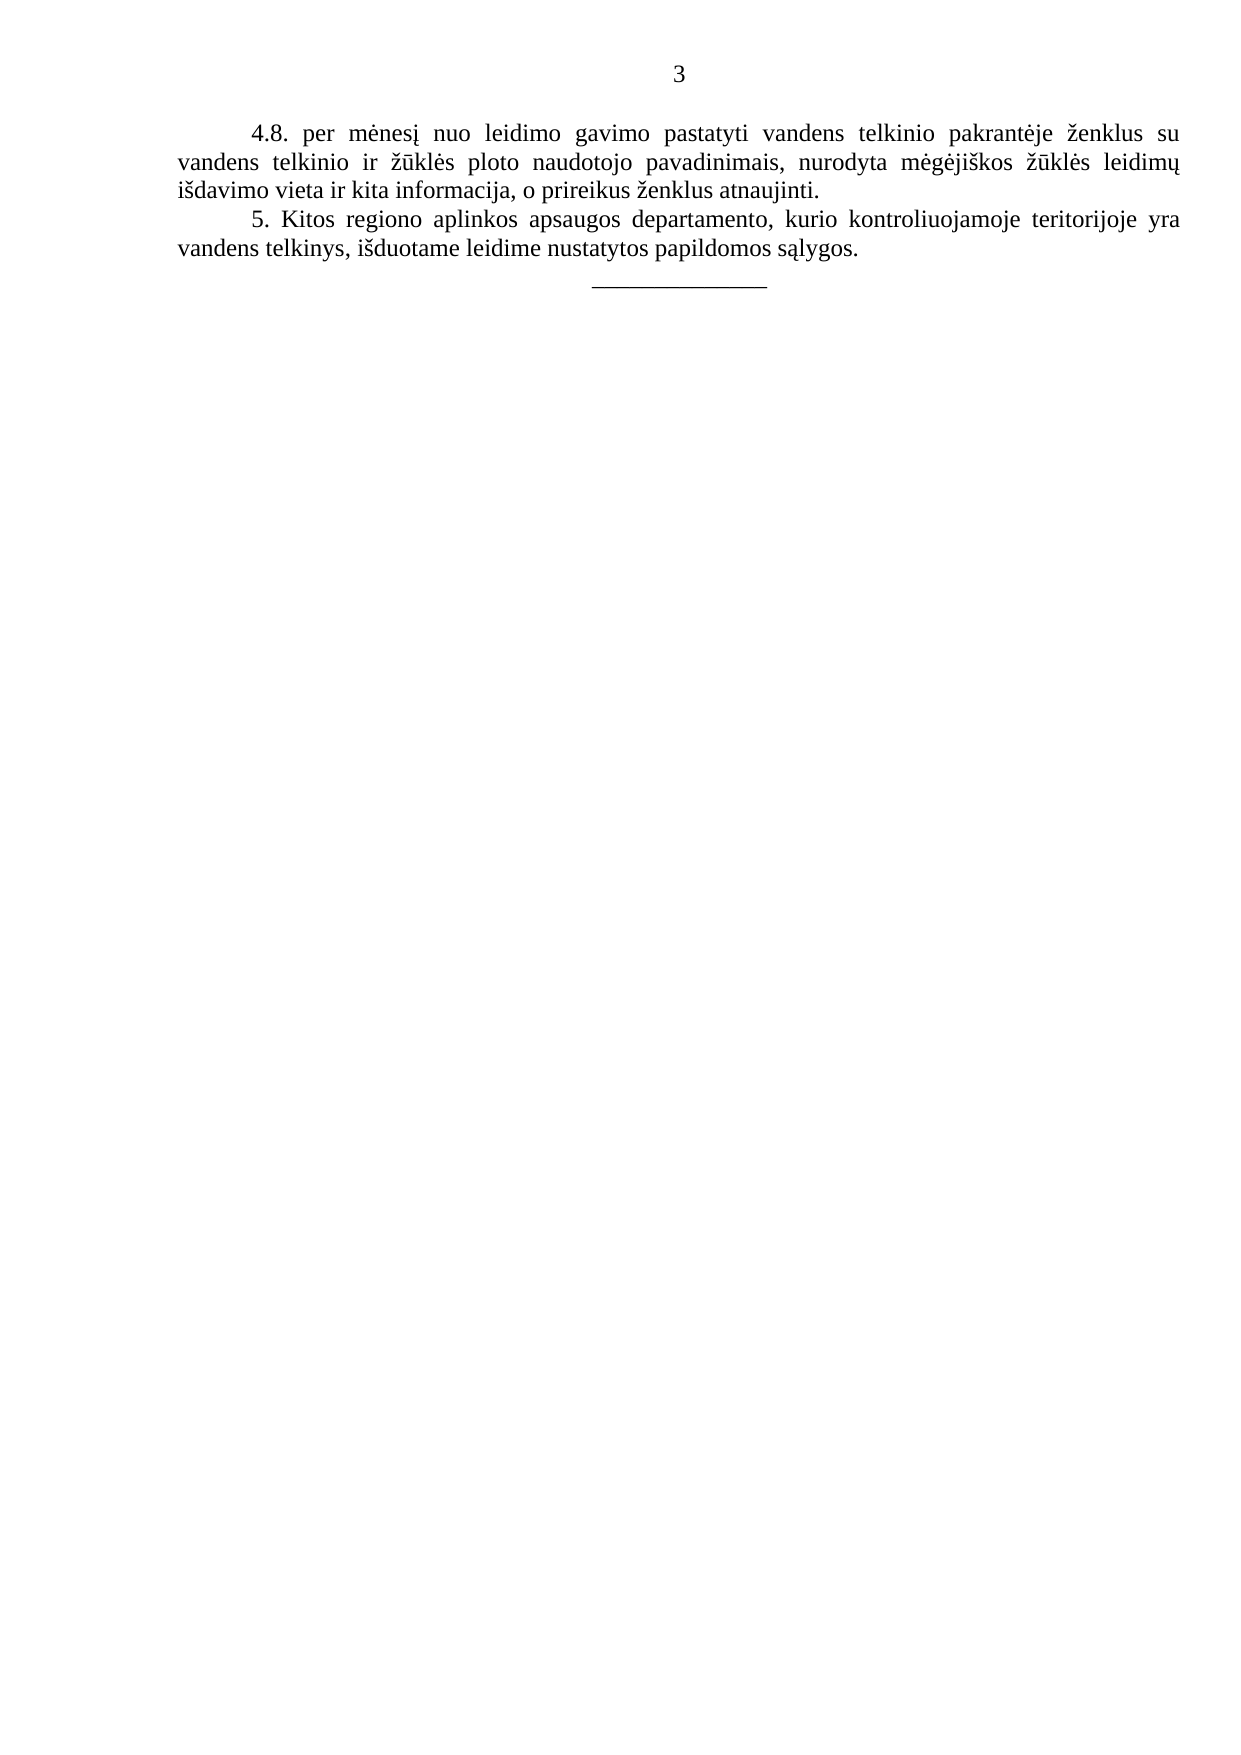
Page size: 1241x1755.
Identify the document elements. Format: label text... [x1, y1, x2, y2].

text 5. Kitos regiono aplinkos apsaugos departamento, kurio kontroliuojamoje teritorijoje yra vandens telkinys, išduotame leidime nustatytos papildomos sąlygos. [177, 204, 1181, 262]
text ______________ [177, 262, 1181, 291]
text 4.8. per mėnesį nuo leidimo gavimo pastatyti vandens telkinio pakrantėje ženklus su vandens telkinio ir žūklės ploto naudotojo pavadinimais, nurodyta mėgėjiškos žūklės leidimų išdavimo vieta ir kita informacija, o prireikus ženklus atnaujinti. [177, 118, 1181, 204]
